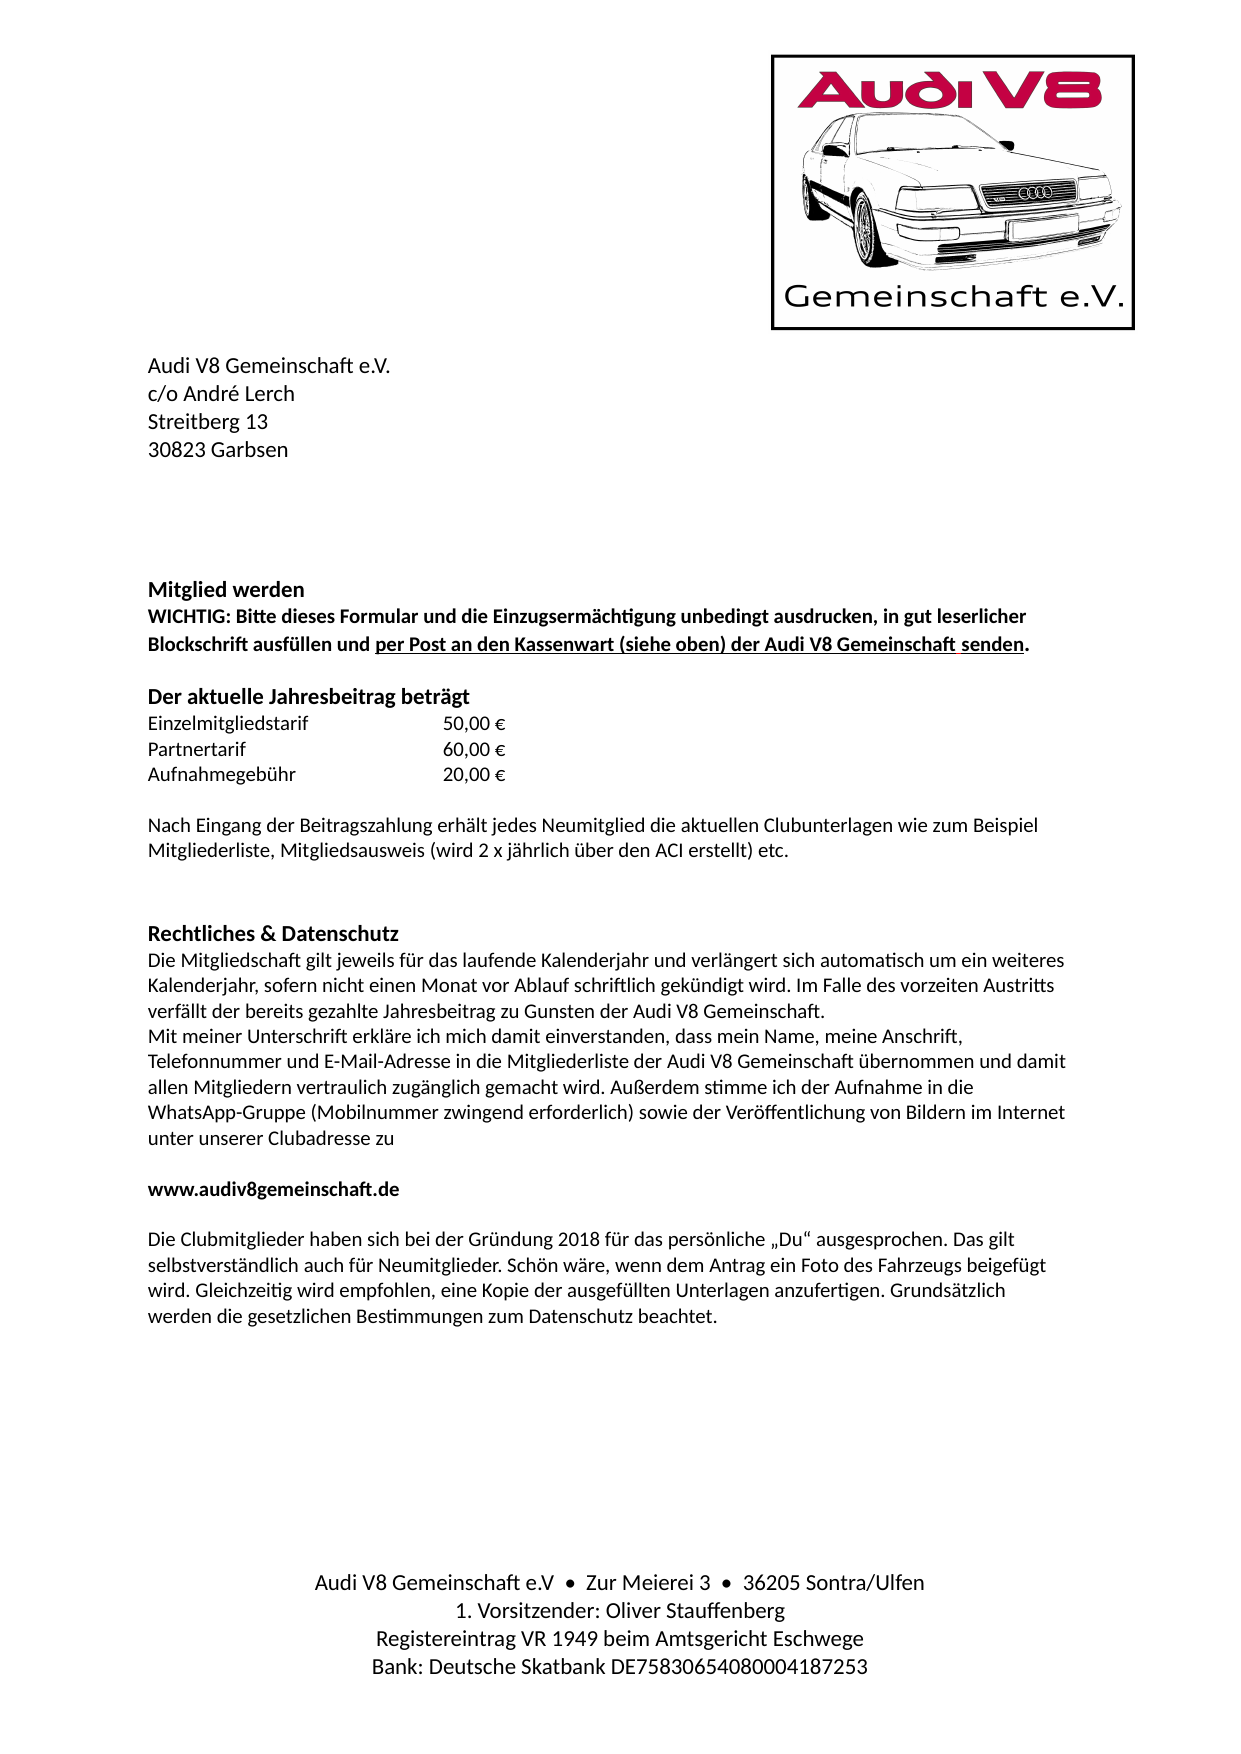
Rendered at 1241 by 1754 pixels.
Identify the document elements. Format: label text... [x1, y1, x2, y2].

table_header [605, 351, 1084, 463]
table_cell [605, 683, 1084, 710]
table_cell Mitglied werden [136, 576, 605, 603]
table_cell [136, 548, 605, 576]
table_cell [136, 657, 605, 682]
table_cell WICHTIG: Bitte dieses Formular und die Einzugsermächtigung unbedingt ausdrucken, in gut leserlicher Blockschrift ausfüllen und per Post an den Kassenwart (siehe oben) der Audi V8 Gemeinschaft senden. [136, 604, 1084, 657]
table_cell Die Mitgliedschaft gilt jeweils für das laufende Kalenderjahr und verlängert sich automatisch um ein weiteres Kalenderjahr, sofern nicht einen Monat vor Ablauf schriftlich gekündigt wird. Im Falle des vorzeiten Austritts verfällt der bereits gezahlte Jahresbeitrag zu Gunsten der Audi V8 Gemeinschaft. Mit meiner Unterschrift erkläre ich mich damit einverstanden, dass mein Name, meine Anschrift, Telefonnummer und E-Mail-Adresse in die Mitgliederliste der Audi V8 Gemeinschaft übernommen und damit allen Mitgliedern vertraulich zugänglich gemacht wird. Außerdem stimme ich der Aufnahme in die WhatsApp-Gruppe (Mobilnummer zwingend erforderlich) sowie der Veröffentlichung von Bildern im Internet unter unserer Clubadresse zu www.audiv8gemeinschaft.de Die Clubmitglieder haben sich bei der Gründung 2018 für das persönliche „Du“ ausgesprochen. Das gilt selbstverständlich auch für Neumitglieder. Schön wäre, wenn dem Antrag ein Foto des Fahrzeugs beigefügt wird. Gleichzeitig wird empfohlen, eine Kopie der ausgefüllten Unterlagen anzufertigen. Grundsätzlich werden die gesetzlichen Bestimmungen zum Datenschutz beachtet. [136, 947, 1084, 1356]
table_cell [605, 548, 1084, 576]
table_cell [136, 491, 605, 519]
table_cell Der aktuelle Jahresbeitrag beträgt [136, 683, 605, 710]
table_cell [605, 520, 1084, 547]
table_header Audi V8 Gemeinschaft e.V. c/o André Lerch Streitberg 13 30823 Garbsen [136, 351, 605, 463]
table_cell [605, 919, 1084, 947]
table_cell [136, 520, 605, 547]
table_cell [136, 464, 605, 491]
table_cell [605, 464, 1084, 491]
table_cell Rechtliches & Datenschutz [136, 919, 605, 947]
table_cell Einzelmitgliedstarif 50,00 € Partnertarif 60,00 € Aufnahmegebühr 20,00 € Nach Eingang der Beitragszahlung erhält jedes Neumitglied die aktuellen Clubunterlagen wie zum Beispiel Mitgliederliste, Mitgliedsausweis (wird 2 x jährlich über den ACI erstellt) etc. [136, 710, 1084, 863]
table_cell [605, 491, 1084, 519]
table_cell [605, 863, 1084, 891]
table_cell [136, 863, 605, 891]
table_cell [605, 657, 1084, 682]
table_cell [605, 576, 1084, 603]
table_cell [605, 891, 1084, 919]
table_cell [136, 891, 605, 919]
